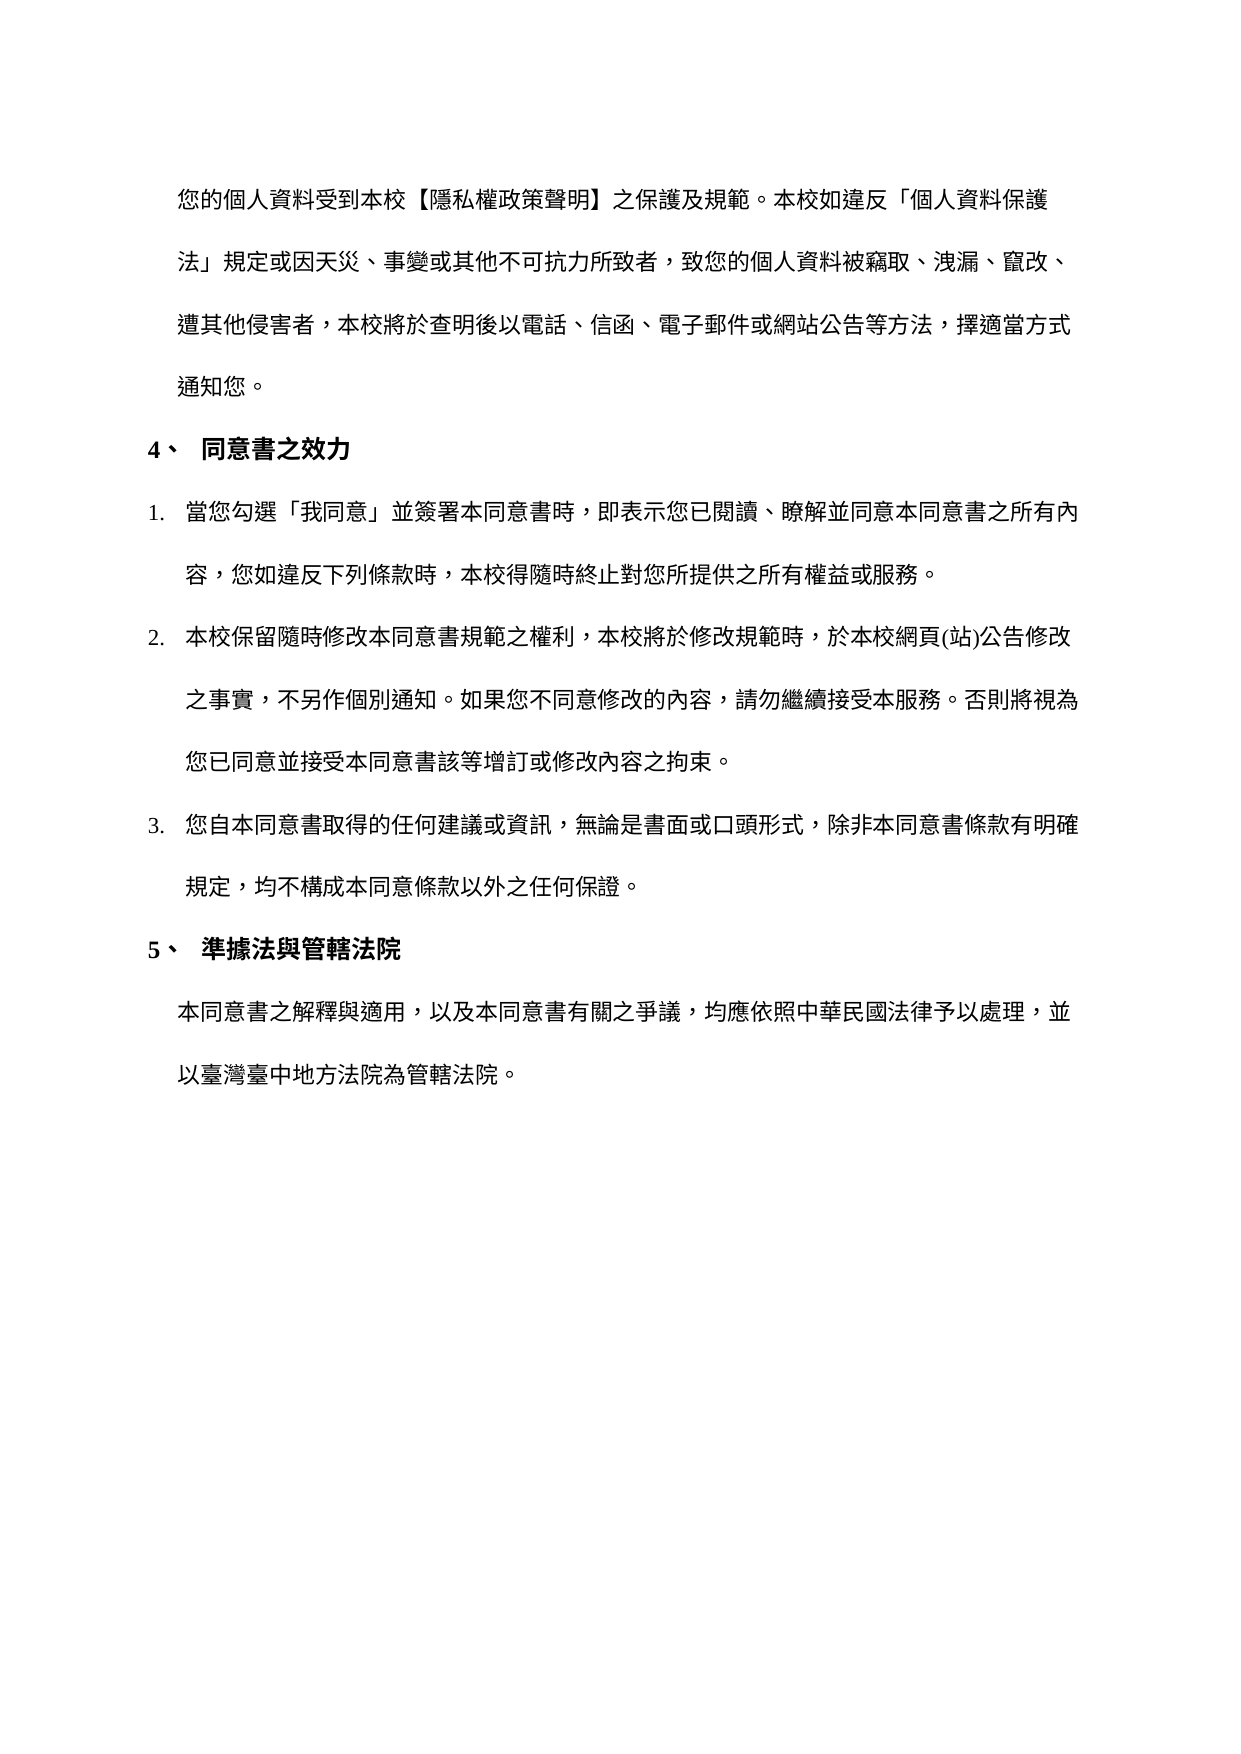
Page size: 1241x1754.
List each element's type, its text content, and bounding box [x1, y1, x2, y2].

list 本校保留隨時修改本同意書規範之權利，本校將於修改規範時，於本校網頁(站)公告修改之事實，不另作個別通知。如果您不同意修改的內容，請勿繼續接受本服務。否則將視為您已同意並接受本同意書該等增訂或修改內容之拘束。 [148, 594, 1092, 781]
list 當您勾選「我同意」並簽署本同意書時，即表示您已閱讀、瞭解並同意本同意書之所有內容，您如違反下列條款時，本校得隨時終止對您所提供之所有權益或服務。 [148, 469, 1092, 594]
text 您的個人資料受到本校【隱私權政策聲明】之保護及規範。本校如違反「個人資料保護法」規定或因天災、事變或其他不可抗力所致者，致您的個人資料被竊取、洩漏、竄改、遭其他侵害者，本校將於查明後以電話、信函、電子郵件或網站公告等方法，擇適當方式通知您。 [177, 156, 1092, 406]
list 同意書之效力 [148, 406, 1092, 469]
list 準據法與管轄法院 [148, 906, 1092, 969]
text 本同意書之解釋與適用，以及本同意書有關之爭議，均應依照中華民國法律予以處理，並以臺灣臺中地方法院為管轄法院。 [177, 969, 1092, 1094]
list 您自本同意書取得的任何建議或資訊，無論是書面或口頭形式，除非本同意書條款有明確規定，均不構成本同意條款以外之任何保證。 [148, 781, 1092, 906]
